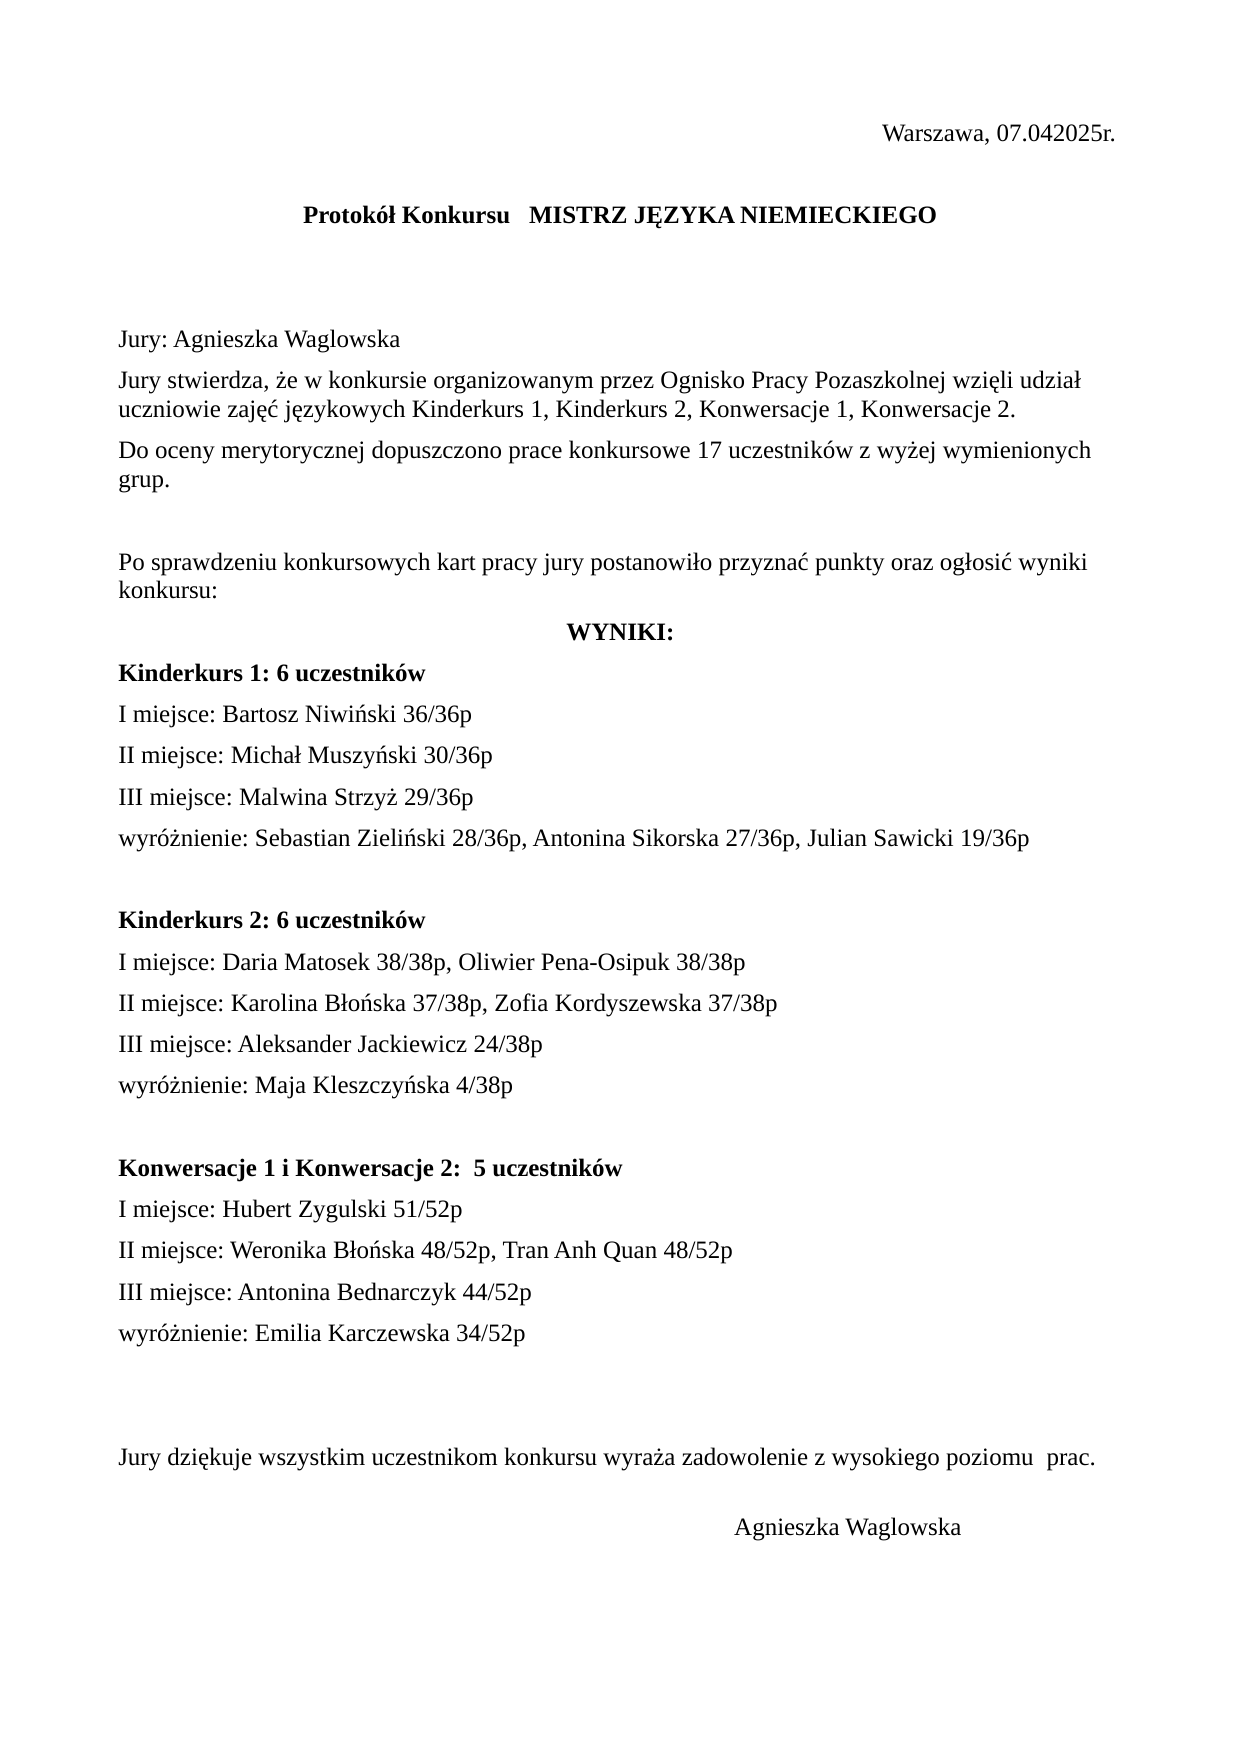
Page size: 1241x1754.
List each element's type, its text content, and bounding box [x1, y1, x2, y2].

text II miejsce: Michał Muszyński 30/36p [118, 741, 1122, 769]
text Kinderkurs 2: 6 uczestników [118, 906, 1122, 934]
text Jury stwierdza, że w konkursie organizowanym przez Ognisko Pracy Pozaszkolnej wzięli udział uczniowie zajęć językowych Kinderkurs 1, Kinderkurs 2, Konwersacje 1, Konwersacje 2. [118, 366, 1122, 423]
text II miejsce: Karolina Błońska 37/38p, Zofia Kordyszewska 37/38p [118, 988, 1122, 1017]
text WYNIKI: [118, 617, 1122, 646]
text Po sprawdzeniu konkursowych kart pracy jury postanowiło przyznać punkty oraz ogłosić wyniki konkursu: [118, 547, 1122, 604]
text I miejsce: Hubert Zygulski 51/52p [118, 1194, 1122, 1223]
text III miejsce: Aleksander Jackiewicz 24/38p [118, 1029, 1122, 1058]
text wyróżnienie: Maja Kleszczyńska 4/38p [118, 1071, 1122, 1099]
text Kinderkurs 1: 6 uczestników [118, 658, 1122, 687]
text III miejsce: Malwina Strzyż 29/36p [118, 782, 1122, 811]
text Agnieszka Waglowska [118, 1512, 1122, 1541]
text II miejsce: Weronika Błońska 48/52p, Tran Anh Quan 48/52p [118, 1236, 1122, 1264]
text Warszawa, 07.042025r. [118, 118, 1122, 147]
text Konwersacje 1 i Konwersacje 2: 5 uczestników [118, 1153, 1122, 1182]
text Protokół Konkursu MISTRZ JĘZYKA NIEMIECKIEGO [118, 201, 1122, 229]
text Do oceny merytorycznej dopuszczono prace konkursowe 17 uczestników z wyżej wymienionych grup. [118, 436, 1122, 493]
text I miejsce: Daria Matosek 38/38p, Oliwier Pena-Osipuk 38/38p [118, 947, 1122, 976]
text I miejsce: Bartosz Niwiński 36/36p [118, 699, 1122, 728]
text Jury dziękuje wszystkim uczestnikom konkursu wyraża zadowolenie z wysokiego poziomu prac. [118, 1442, 1122, 1471]
text Jury: Agnieszka Waglowska [118, 324, 1122, 353]
text wyróżnienie: Sebastian Zieliński 28/36p, Antonina Sikorska 27/36p, Julian Sawicki 19/36p [118, 823, 1122, 852]
text III miejsce: Antonina Bednarczyk 44/52p [118, 1277, 1122, 1306]
text wyróżnienie: Emilia Karczewska 34/52p [118, 1318, 1122, 1347]
